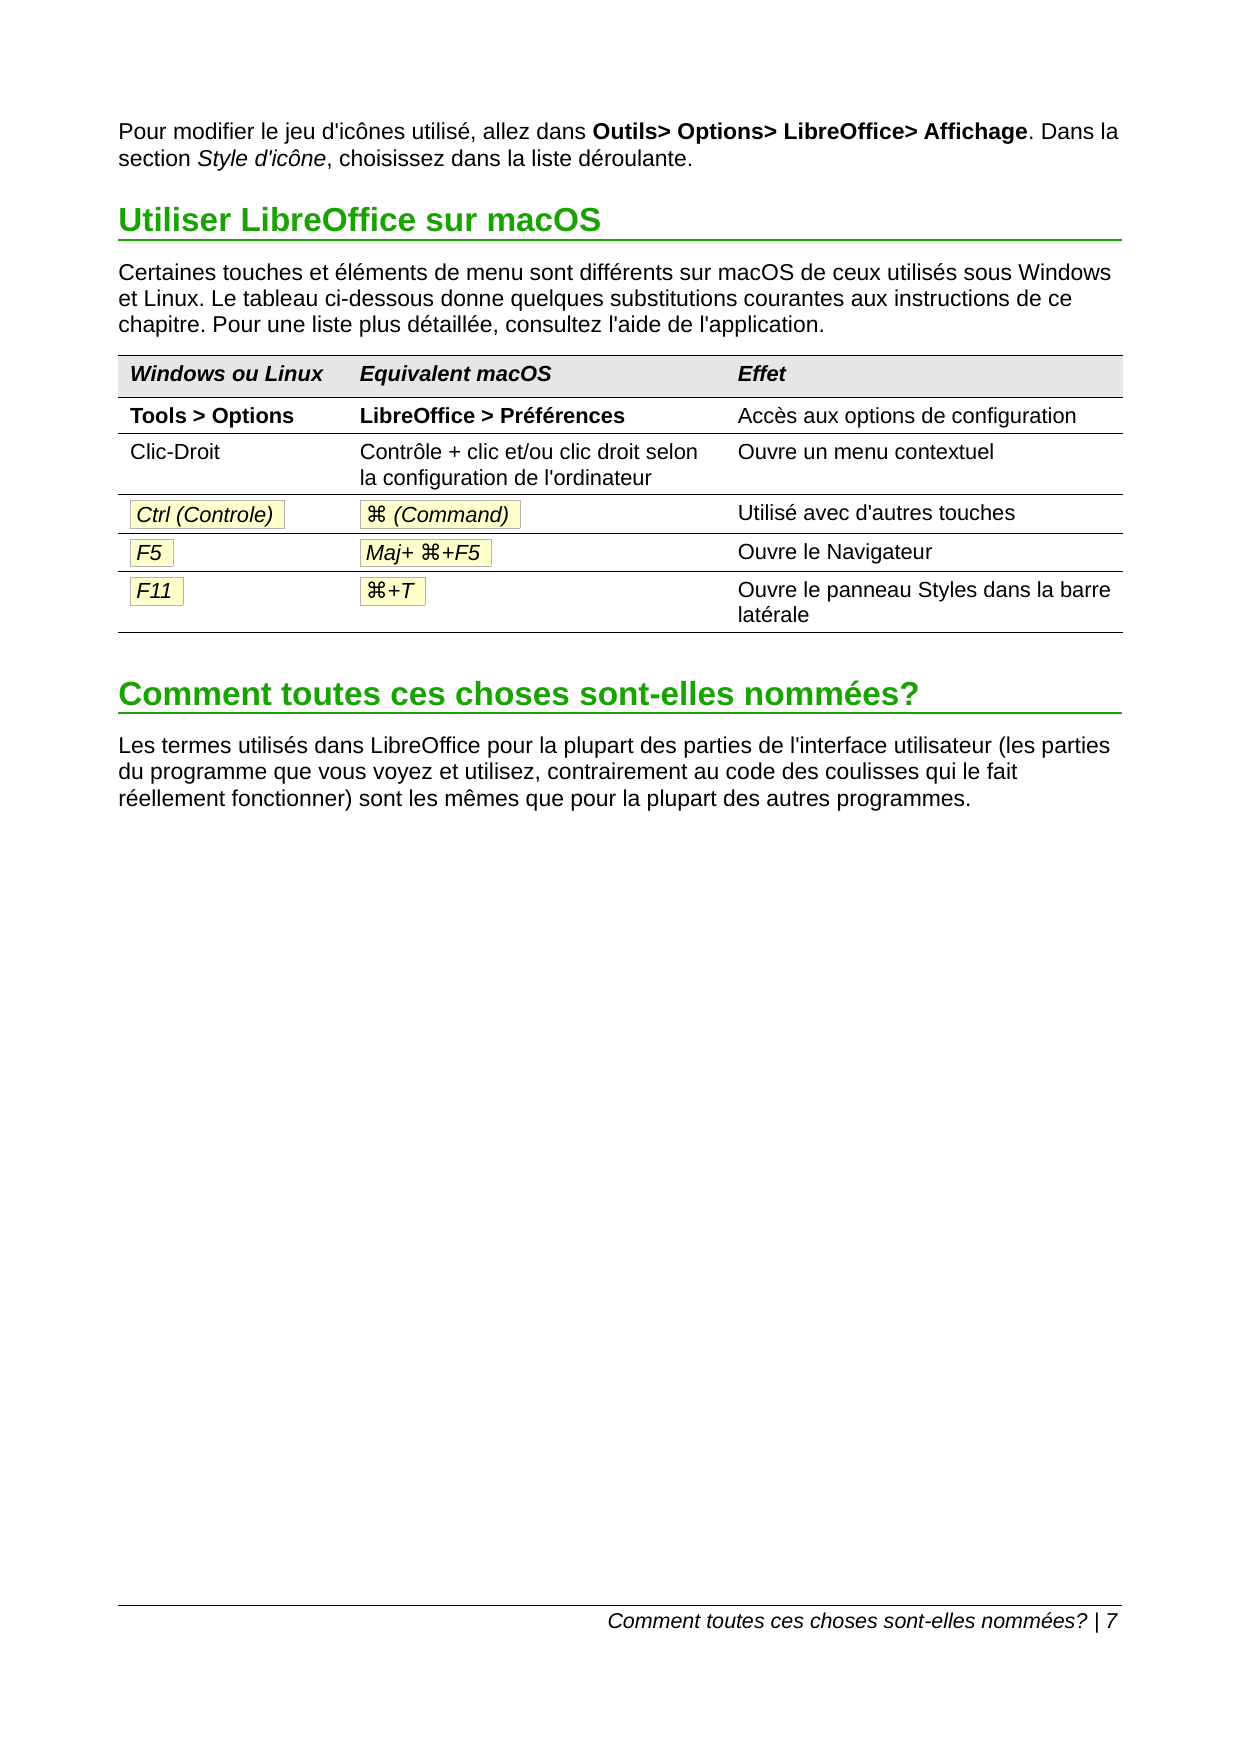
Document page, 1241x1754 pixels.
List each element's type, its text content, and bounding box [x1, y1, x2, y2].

table_cell Ouvre un menu contextuel [726, 434, 1123, 494]
table_cell Contrôle + clic et/ou clic droit selon la configuration de l'ordinateur [348, 434, 726, 494]
table_cell Maj+ ⌘+F5 [348, 534, 726, 571]
table_cell Clic-Droit [118, 434, 348, 494]
table_cell Ctrl (Controle) [118, 495, 348, 533]
table_cell LibreOffice > Préférences [348, 398, 726, 433]
text Les termes utilisés dans LibreOffice pour la plupart des parties de l'interface utilisateur (les parties du programme que vous voyez et utilisez, contrairement au code des coulisses qui le fait réellement fonctionner) sont les mêmes que pour la plupart des autres programmes. [118, 732, 1122, 811]
table_cell Ouvre le panneau Styles dans la barre latérale [726, 572, 1123, 632]
text Pour modifier le jeu d'icônes utilisé, allez dans Outils> Options> LibreOffice> Affichage. Dans la section Style d'icône, choisissez dans la liste déroulante. [118, 118, 1122, 171]
table_cell F5 [118, 534, 348, 571]
table_header Effet [726, 356, 1123, 397]
table_cell Tools > Options [118, 398, 348, 433]
subtitle Comment toutes ces choses sont-elles nommées? [118, 674, 1122, 712]
text Certaines touches et éléments de menu sont différents sur macOS de ceux utilisés sous Windows et Linux. Le tableau ci-dessous donne quelques substitutions courantes aux instructions de ce chapitre. Pour une liste plus détaillée, consultez l'aide de l'application. [118, 258, 1122, 338]
table_header Windows ou Linux [118, 356, 348, 397]
table_cell Accès aux options de configuration [726, 398, 1123, 433]
table_cell ⌘ (Command) [348, 495, 726, 533]
table_cell F11 [118, 572, 348, 632]
table_cell ⌘+T [348, 572, 726, 632]
table_cell Utilisé avec d'autres touches [726, 495, 1123, 533]
table_cell Ouvre le Navigateur [726, 534, 1123, 571]
subtitle Utiliser LibreOffice sur macOS [118, 200, 1122, 239]
table_header Equivalent macOS [348, 356, 726, 397]
